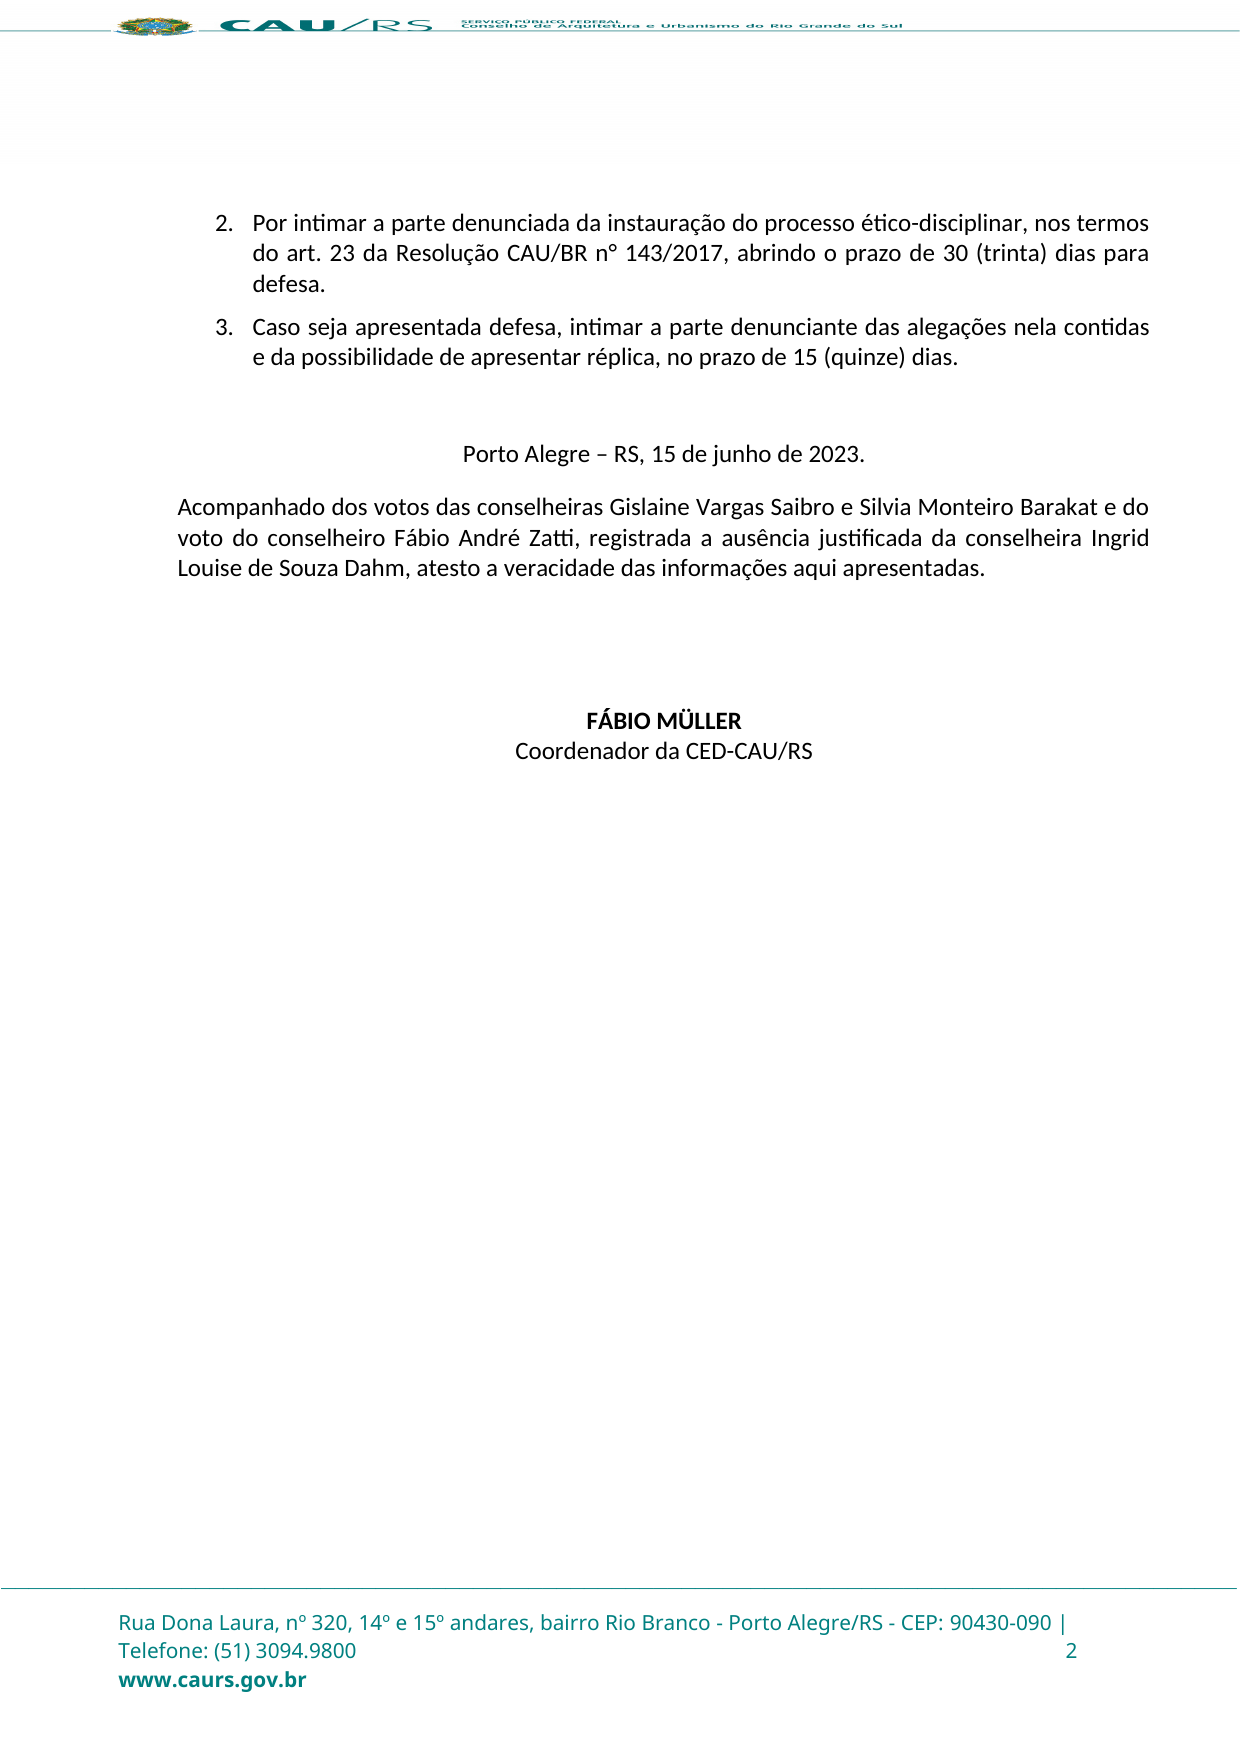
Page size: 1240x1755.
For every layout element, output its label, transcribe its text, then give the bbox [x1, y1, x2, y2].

text Coordenador da CED-CAU/RS [177, 735, 1151, 766]
text Porto Alegre – RS, 15 de junho de 2023. [177, 438, 1151, 468]
text FÁBIO MÜLLER [177, 705, 1151, 735]
list Caso seja apresentada defesa, intimar a parte denunciante das alegações nela contidas e da possibilidade de apresentar réplica, no prazo de 15 (quinze) dias. [215, 311, 1151, 372]
text Acompanhado dos votos das conselheiras Gislaine Vargas Saibro e Silvia Monteiro Barakat e do voto do conselheiro Fábio André Zatti, registrada a ausência justificada da conselheira Ingrid Louise de Souza Dahm, atesto a veracidade das informações aqui apresentadas. [177, 491, 1151, 583]
list Por intimar a parte denunciada da instauração do processo ético-disciplinar, nos termos do art. 23 da Resolução CAU/BR n° 143/2017, abrindo o prazo de 30 (trinta) dias para defesa. [215, 207, 1151, 298]
